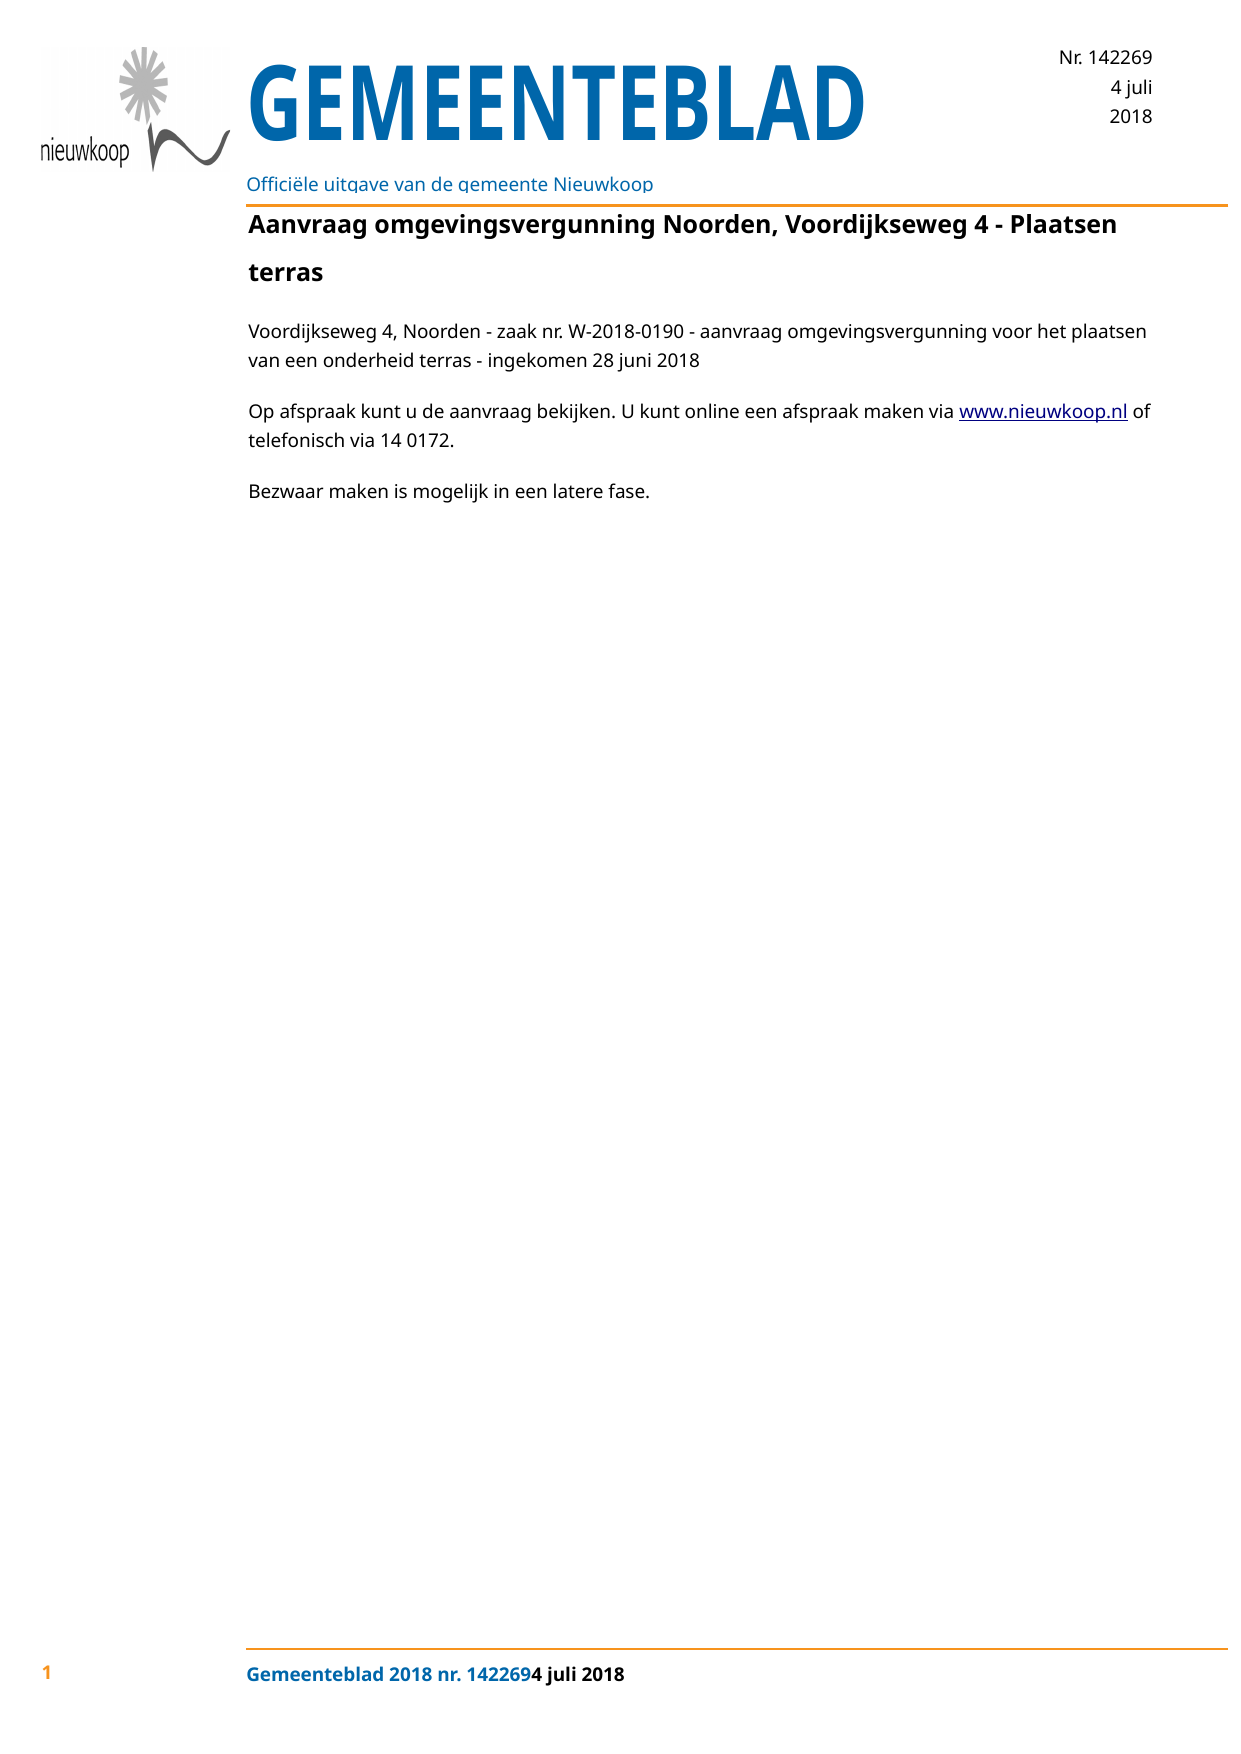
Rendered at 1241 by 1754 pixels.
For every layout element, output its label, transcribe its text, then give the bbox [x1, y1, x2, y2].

text Op afspraak kunt u de aanvraag bekijken. U kunt online een afspraak maken via www.nieuwkoop.nl of telefonisch via 14 0172. [248, 398, 1152, 453]
picture [41, 47, 231, 172]
text Aanvraag omgevingsvergunning Noorden, Voordijkseweg 4 - Plaatsen terras [248, 207, 1152, 288]
text Voordijkseweg 4, Noorden - zaak nr. W-2018-0190 - aanvraag omgevingsvergunning voor het plaatsen van een onderheid terras - ingekomen 28 juni 2018 [248, 318, 1152, 373]
text Bezwaar maken is mogelijk in een latere fase. [248, 478, 1152, 504]
